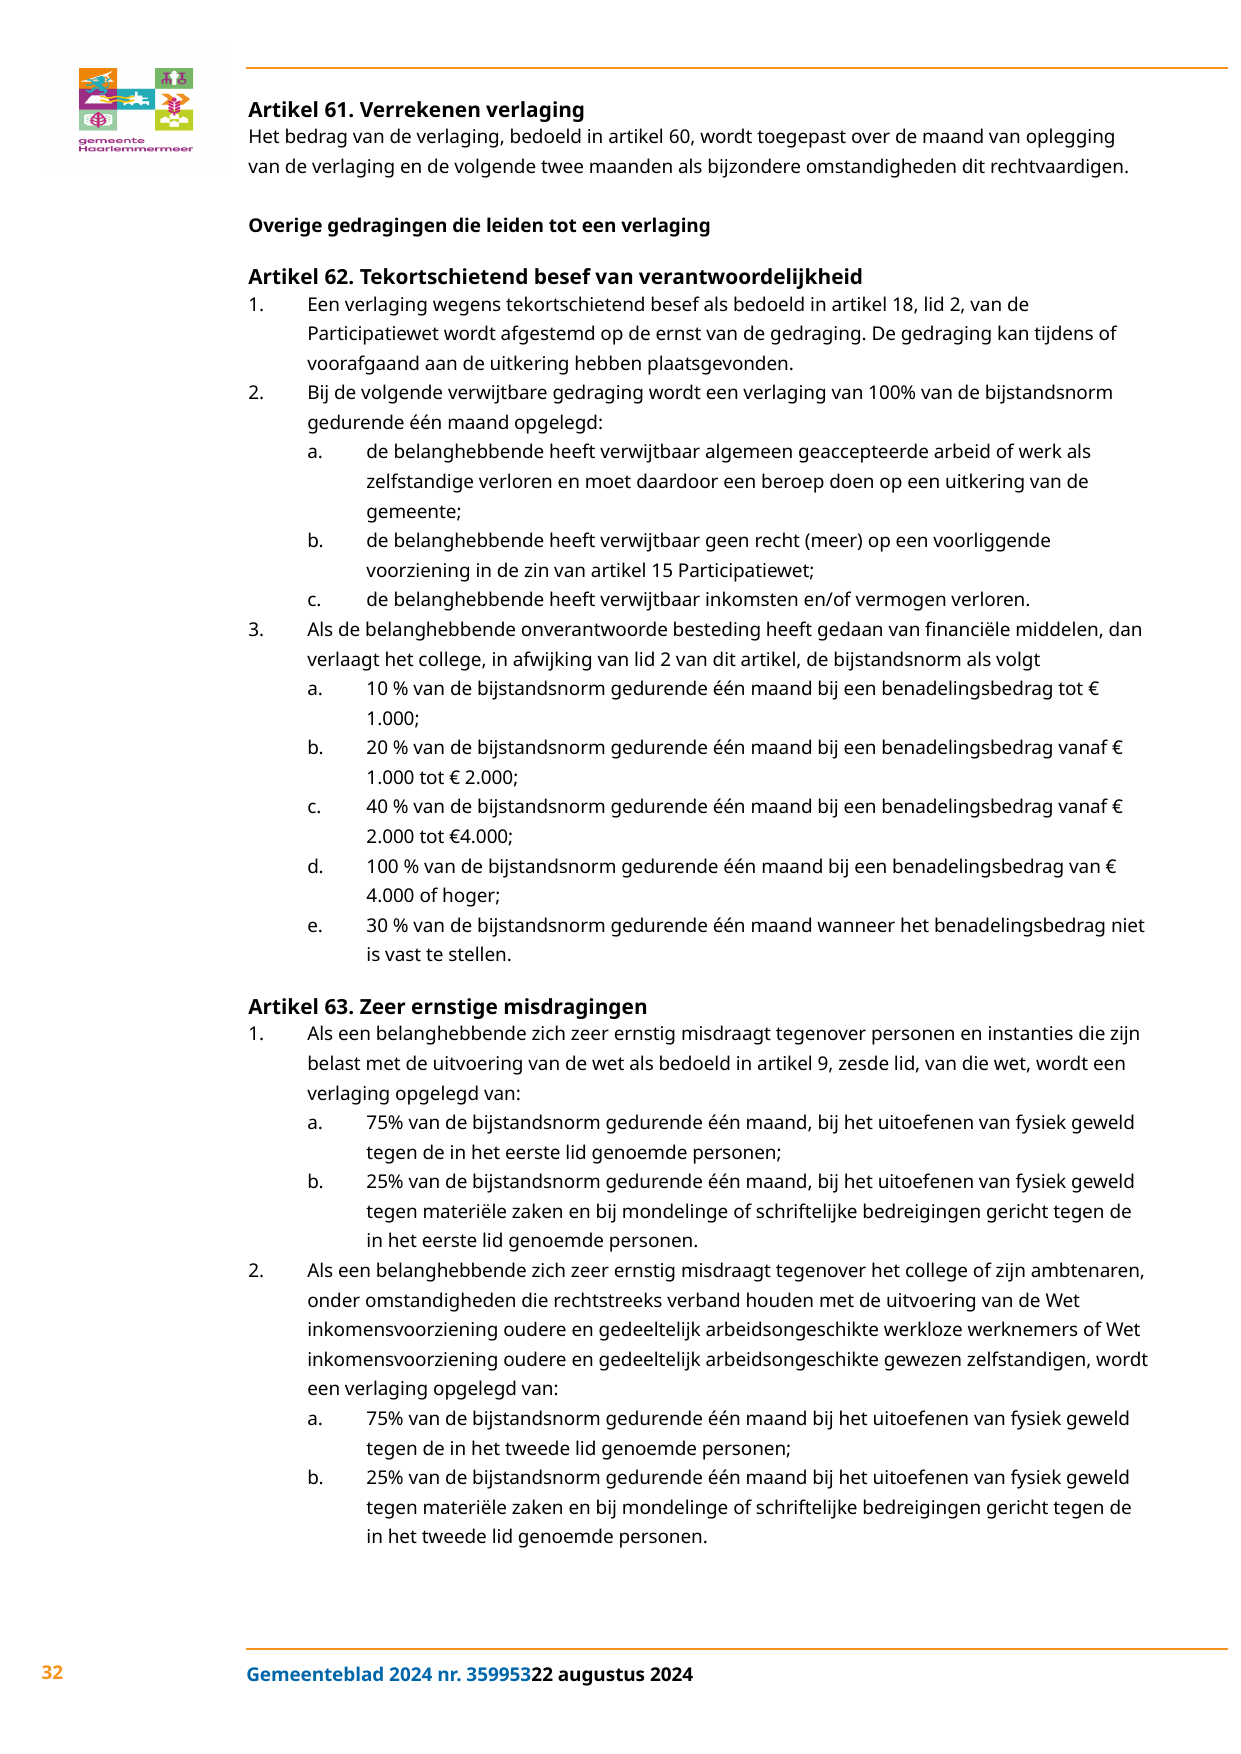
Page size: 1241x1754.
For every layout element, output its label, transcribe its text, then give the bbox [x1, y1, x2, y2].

list 100 % van de bijstandsnorm gedurende één maand bij een benadelingsbedrag van € 4.000 of hoger; [307, 853, 1152, 908]
list 20 % van de bijstandsnorm gedurende één maand bij een benadelingsbedrag vanaf € 1.000 tot € 2.000; [307, 734, 1152, 790]
list 25% van de bijstandsnorm gedurende één maand bij het uitoefenen van fysiek geweld tegen materiële zaken en bij mondelinge of schriftelijke bedreigingen gericht tegen de in het tweede lid genoemde personen. [307, 1464, 1152, 1549]
text Artikel 63. Zeer ernstige misdragingen [248, 992, 1152, 1021]
list Bij de volgende verwijtbare gedraging wordt een verlaging van 100% van de bijstandsnorm gedurende één maand opgelegd: [248, 379, 1152, 435]
list Een verlaging wegens tekortschietend besef als bedoeld in artikel 18, lid 2, van de Participatiewet wordt afgestemd op de ernst van de gedraging. De gedraging kan tijdens of voorafgaand aan de uitkering hebben plaatsgevonden. [248, 291, 1152, 376]
list 75% van de bijstandsnorm gedurende één maand bij het uitoefenen van fysiek geweld tegen de in het tweede lid genoemde personen; [307, 1405, 1152, 1460]
text Artikel 62. Tekortschietend besef van verantwoordelijkheid [248, 262, 1152, 291]
list Als de belanghebbende onverantwoorde besteding heeft gedaan van financiële middelen, dan verlaagt het college, in afwijking van lid 2 van dit artikel, de bijstandsnorm als volgt [248, 616, 1152, 672]
list de belanghebbende heeft verwijtbaar geen recht (meer) op een voorliggende voorziening in de zin van artikel 15 Participatiewet; [307, 527, 1152, 583]
list de belanghebbende heeft verwijtbaar inkomsten en/of vermogen verloren. [307, 587, 1152, 612]
list 10 % van de bijstandsnorm gedurende één maand bij een benadelingsbedrag tot € 1.000; [307, 675, 1152, 731]
list 40 % van de bijstandsnorm gedurende één maand bij een benadelingsbedrag vanaf € 2.000 tot €4.000; [307, 794, 1152, 849]
list 25% van de bijstandsnorm gedurende één maand, bij het uitoefenen van fysiek geweld tegen materiële zaken en bij mondelinge of schriftelijke bedreigingen gericht tegen de in het eerste lid genoemde personen. [307, 1168, 1152, 1253]
picture [41, 47, 231, 172]
list 75% van de bijstandsnorm gedurende één maand, bij het uitoefenen van fysiek geweld tegen de in het eerste lid genoemde personen; [307, 1109, 1152, 1164]
list 30 % van de bijstandsnorm gedurende één maand wanneer het benadelingsbedrag niet is vast te stellen. [307, 912, 1152, 967]
text Overige gedragingen die leiden tot een verlaging [248, 212, 1152, 238]
list de belanghebbende heeft verwijtbaar algemeen geaccepteerde arbeid of werk als zelfstandige verloren en moet daardoor een beroep doen op een uitkering van de gemeente; [307, 439, 1152, 524]
text Het bedrag van de verlaging, bedoeld in artikel 60, wordt toegepast over de maand van oplegging van de verlaging en de volgende twee maanden als bijzondere omstandigheden dit rechtvaardigen. [248, 123, 1152, 178]
list Als een belanghebbende zich zeer ernstig misdraagt tegenover personen en instanties die zijn belast met de uitvoering van de wet als bedoeld in artikel 9, zesde lid, van die wet, wordt een verlaging opgelegd van: [248, 1021, 1152, 1105]
text Artikel 61. Verrekenen verlaging [248, 95, 1152, 123]
list Als een belanghebbende zich zeer ernstig misdraagt tegenover het college of zijn ambtenaren, onder omstandigheden die rechtstreeks verband houden met de uitvoering van de Wet inkomensvoorziening oudere en gedeeltelijk arbeidsongeschikte werkloze werknemers of Wet inkomensvoorziening oudere en gedeeltelijk arbeidsongeschikte gewezen zelfstandigen, wordt een verlaging opgelegd van: [248, 1257, 1152, 1401]
